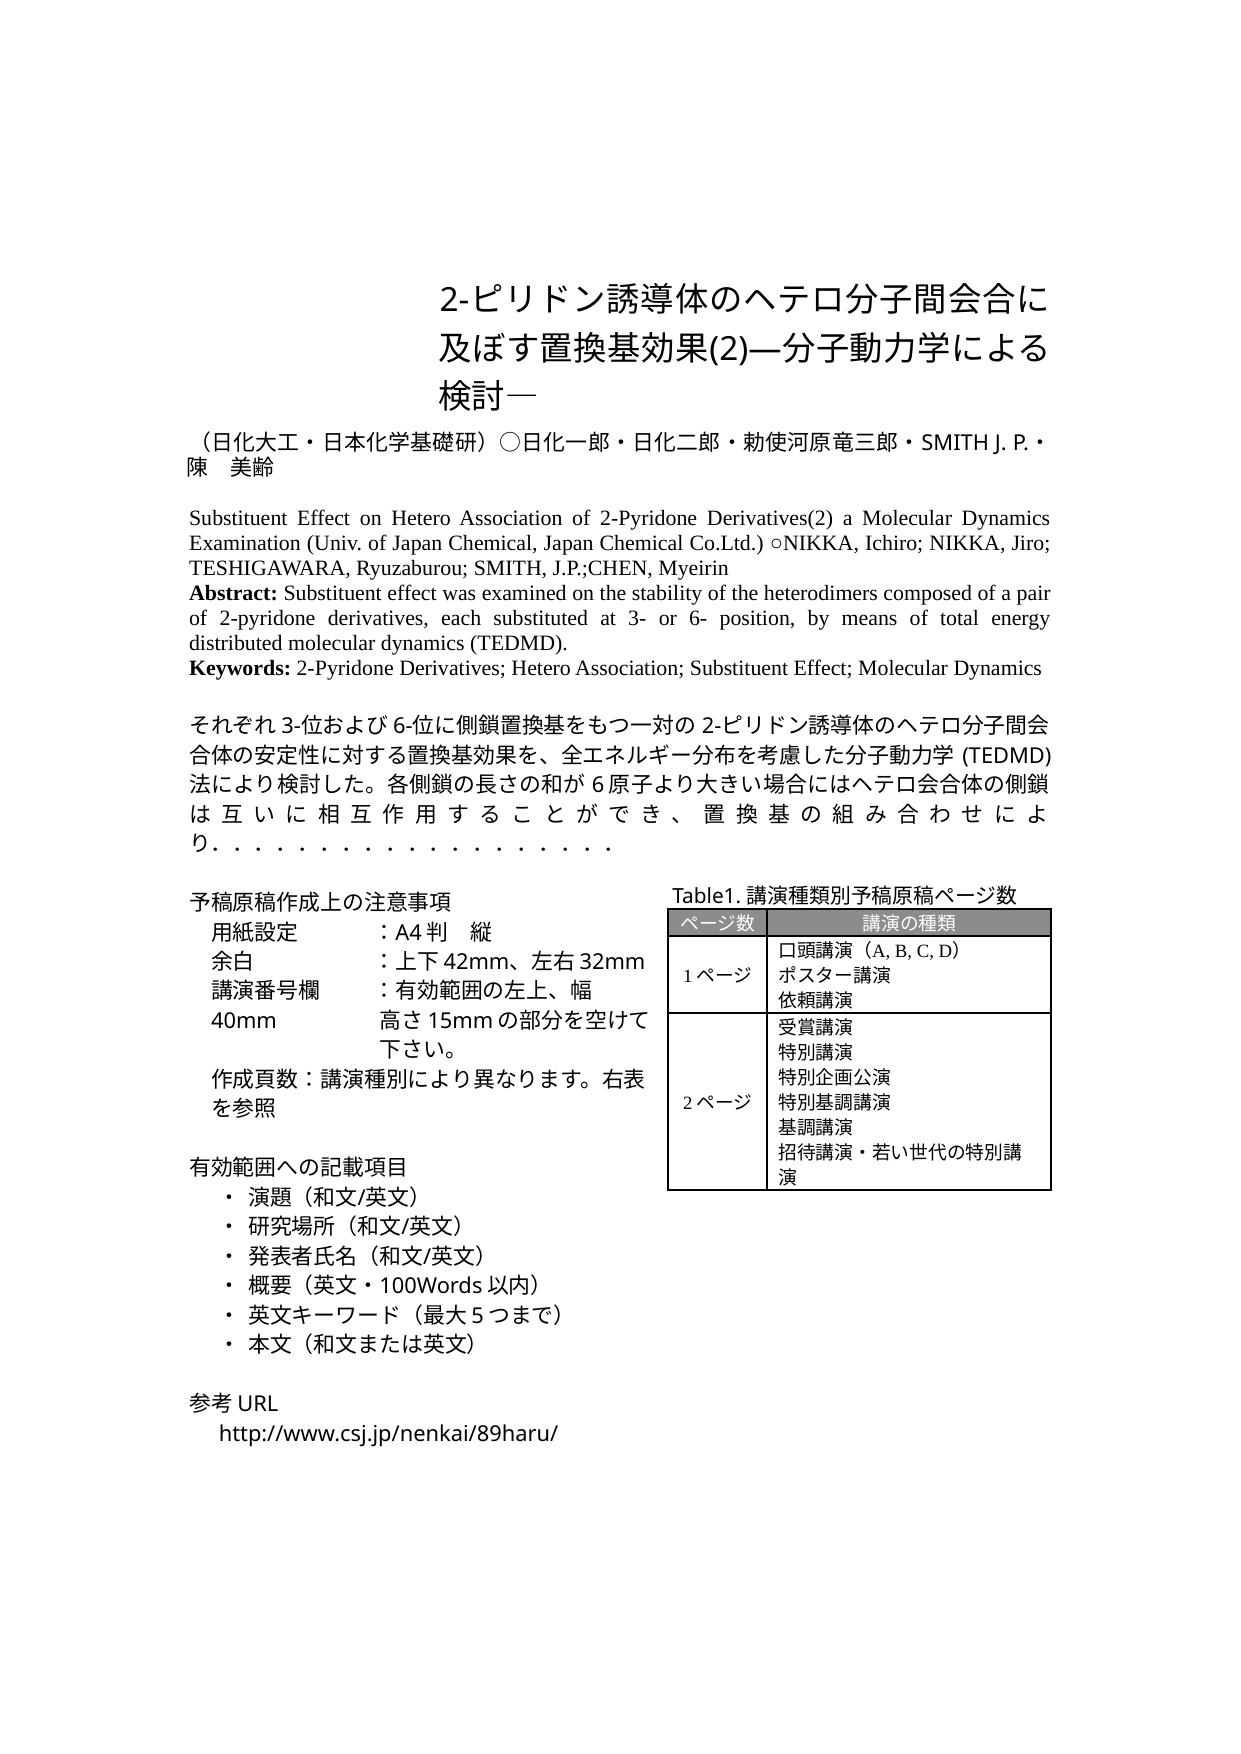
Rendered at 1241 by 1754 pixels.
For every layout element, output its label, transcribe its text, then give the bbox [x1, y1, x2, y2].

table_cell 受賞講演 特別講演 特別企画公演 特別基調講演 基調講演 招待講演・若い世代の特別講演 [768, 1014, 1050, 1189]
text http://www.csj.jp/nenkai/89haru/ [218, 1418, 1051, 1447]
text 余白 ：上下42mm、左右32mm [211, 946, 667, 975]
text ・ 概要（英文・100Words以内） [218, 1270, 1051, 1300]
text ・ 英文キーワード（最大5つまで） [218, 1300, 1051, 1329]
table_cell 1ページ [669, 937, 766, 1012]
text （日化大工・日本化学基礎研）○日化一郎・日化二郎・勅使河原竜三郎・SMITH J. P.・陳 美齢 [186, 431, 1051, 481]
text Abstract: Substituent effect was examined on the stability of the heterodimers composed of a pair of 2-pyridone derivatives, each substituted at 3- or 6- position, by means of total energy distributed molecular dynamics (TEDMD). [189, 581, 1051, 656]
text ・ 研究場所（和文/英文） [218, 1211, 1051, 1241]
text 下さい。 [211, 1034, 667, 1064]
table_cell ページ数 [669, 910, 766, 935]
table_cell 2ページ [669, 1014, 766, 1189]
table_cell 講演の種類 [768, 910, 1050, 935]
text ・ 演題（和文/英文） [218, 1182, 1051, 1211]
text 作成頁数：講演種別により異なります。右表を参照 [211, 1064, 667, 1123]
text 用紙設定 ：A4判 縦 [211, 916, 667, 946]
text 予稿原稿作成上の注意事項 [189, 887, 668, 916]
text それぞれ3-位および6-位に側鎖置換基をもつ一対の2-ピリドン誘導体のヘテロ分子間会合体の安定性に対する置換基効果を、全エネルギー分布を考慮した分子動力学 (TEDMD)法により検討した。各側鎖の長さの和が6原子より大きい場合にはヘテロ会合体の側鎖は互いに相互作用することができ、置換基の組み合わせにより．．．．．．．．．．．．．．．．．．． [189, 710, 1051, 857]
text Keywords: 2-Pyridone Derivatives; Hetero Association; Substituent Effect; Molecular Dynamics [189, 656, 1051, 681]
text 講演番号欄 ：有効範囲の左上、幅40mm 高さ15mmの部分を空けて [211, 975, 667, 1034]
text 有効範囲への記載項目 [189, 1152, 667, 1182]
text Substituent Effect on Hetero Association of 2-Pyridone Derivatives(2) a Molecular Dynamics Examination (Univ. of Japan Chemical, Japan Chemical Co.Ltd.) ○NIKKA, Ichiro; NIKKA, Jiro; TESHIGAWARA, Ryuzaburou; SMITH, J.P.;CHEN, Myeirin [189, 506, 1051, 581]
text ・ 発表者氏名（和文/英文） [218, 1241, 1051, 1270]
title 2-ピリドン誘導体のヘテロ分子間会合に及ぼす置換基効果(2)—分子動力学による検討— [438, 273, 1051, 418]
text ・ 本文（和文または英文） [218, 1329, 1051, 1359]
table_header Table1. 講演種類別予稿原稿ページ数 [668, 883, 1051, 908]
text 参考URL [189, 1388, 1051, 1418]
table_cell 口頭講演（A, B, C, D） ポスター講演 依頼講演 [768, 937, 1050, 1012]
